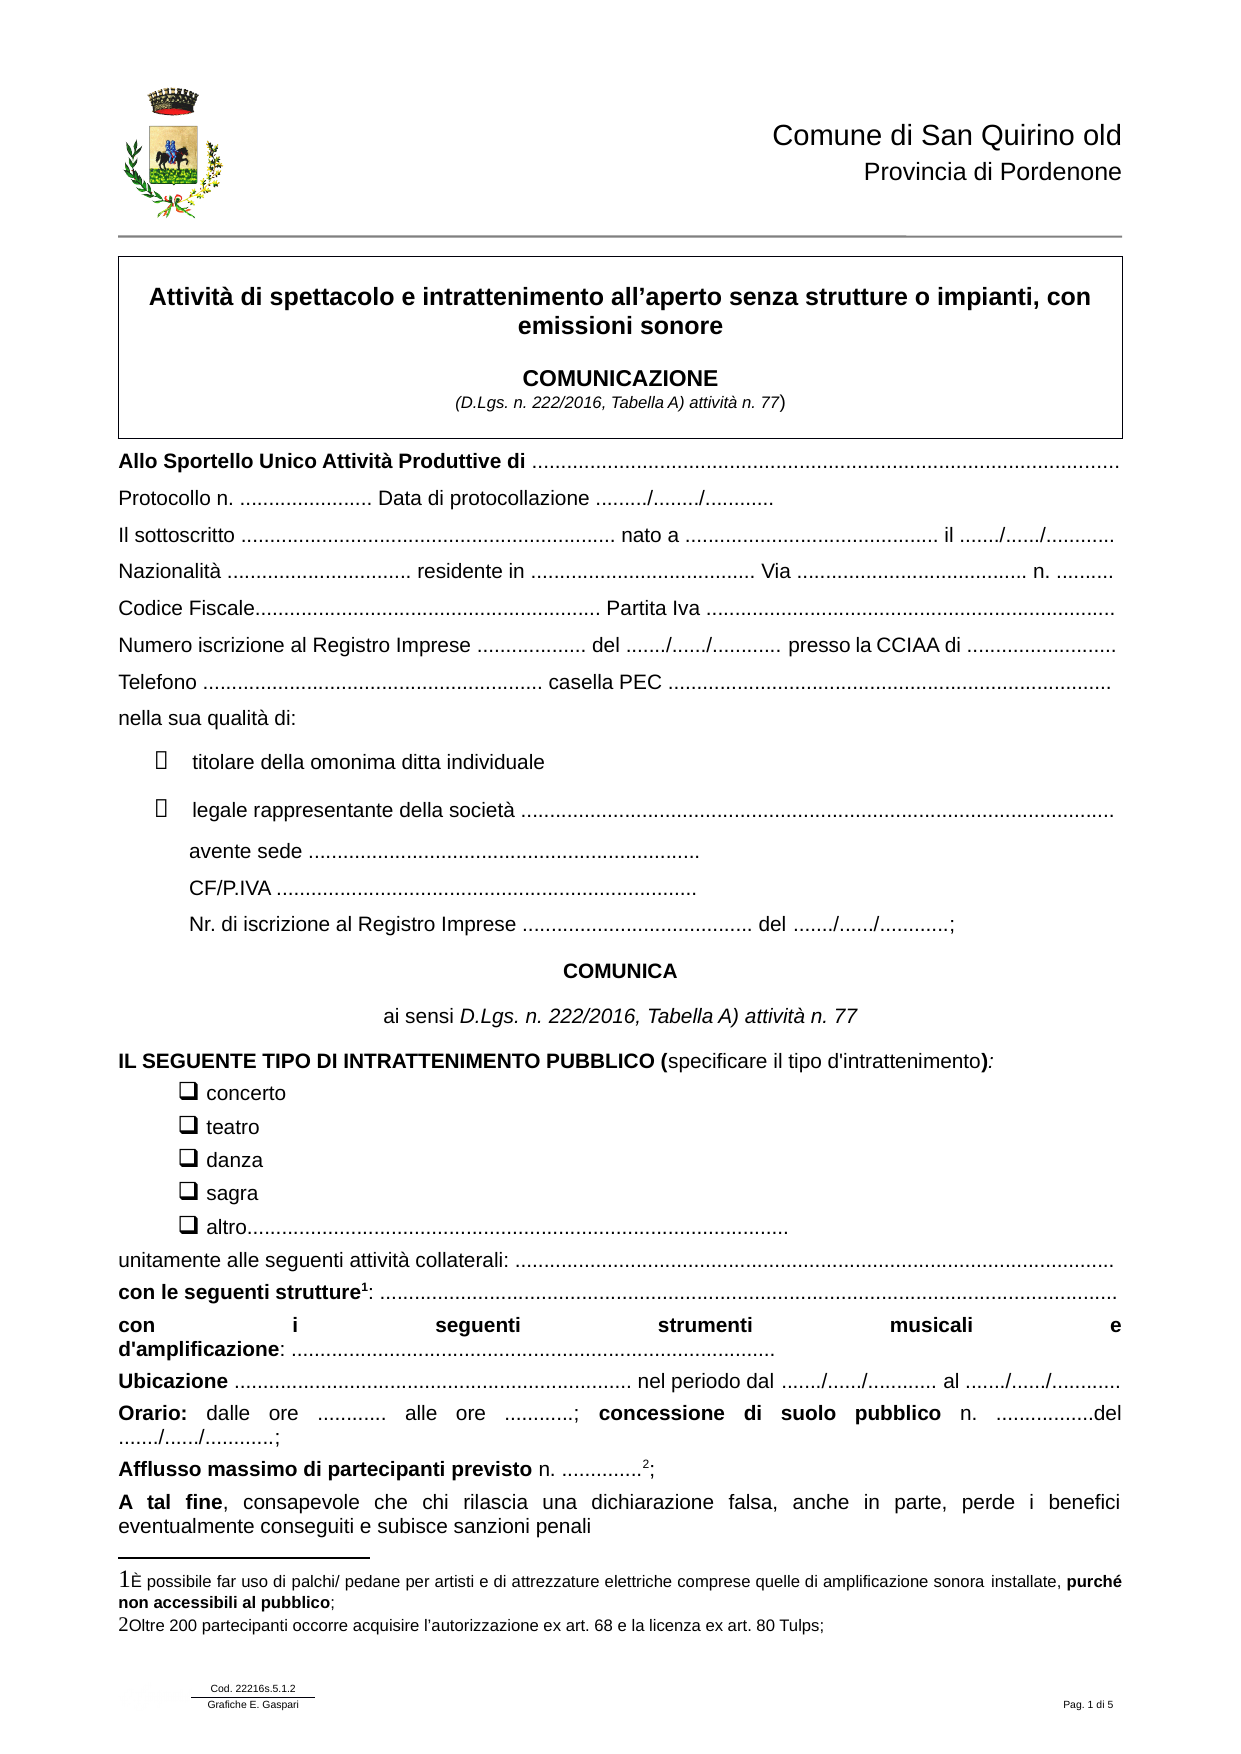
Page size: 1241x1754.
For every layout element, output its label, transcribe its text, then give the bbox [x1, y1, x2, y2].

table_header Attività di spettacolo e intrattenimento all’aperto senza strutture o impianti, con emissioni sonore COMUNICAZIONE (D.Lgs. n. 222/2016, Tabella A) attività n. 77) [119, 257, 1122, 437]
text Orario: dalle ore ............ alle ore ............; concessione di suolo pubblico n. .................del ......./....../............; [118, 1401, 1122, 1449]
text Nazionalità ................................ residente in ....................................... Via ........................................ n. .......... [118, 559, 1122, 583]
text  altro.............................................................................................. [177, 1214, 1122, 1239]
text Comune di San Quirino old [224, 118, 1122, 152]
picture [122, 87, 224, 219]
text unitamente alle seguenti attività collaterali: ........................................................................................................ [118, 1248, 1122, 1272]
text Ubicazione ..................................................................... nel periodo dal ......./....../............ al ......./....../............ [118, 1369, 1122, 1393]
text ai sensi D.Lgs. n. 222/2016, Tabella A) attività n. 77 [118, 1004, 1122, 1028]
text  titolare della omonima ditta individuale [153, 743, 1122, 777]
text COMUNICA [118, 959, 1122, 983]
text  concerto [177, 1081, 1122, 1106]
text Afflusso massimo di partecipanti previsto n. ..............; [118, 1457, 1122, 1481]
text  teatro [177, 1114, 1122, 1139]
text Nr. di iscrizione al Registro Imprese ........................................ del ......./....../............; [189, 912, 1122, 936]
text Telefono ........................................................... casella PEC ............................................................................. [118, 669, 1122, 693]
text IL SEGUENTE TIPO DI INTRATTENIMENTO PUBBLICO (specificare il tipo d'intrattenimento): [118, 1049, 1122, 1073]
text È possibile far uso di palchi/ pedane per artisti e di attrezzature elettriche comprese quelle di amplificazione sonora installate, purché non accessibili al pubblico; [118, 1564, 1122, 1612]
text avente sede .................................................................... [189, 839, 1122, 863]
text Numero iscrizione al Registro Imprese ................... del ......./....../............ presso la CCIAA di .......................... [118, 633, 1122, 657]
text Allo Sportello Unico Attività Produttive di [118, 449, 1122, 473]
text Protocollo n. ....................... Data di protocollazione ........./......../............ [118, 486, 1122, 509]
text  danza [177, 1148, 1122, 1173]
text con i seguenti strumenti musicali e d'amplificazione: .................................................................................... [118, 1312, 1122, 1360]
text  sagra [177, 1181, 1122, 1206]
text Il sottoscritto ................................................................. nato a ............................................ il ......./....../............ [118, 522, 1122, 546]
text A tal fine, consapevole che chi rilascia una dichiarazione falsa, anche in parte, perde i benefici eventualmente conseguiti e subisce sanzioni penali [118, 1489, 1122, 1537]
text nella sua qualità di: [118, 706, 1122, 730]
text Oltre 200 partecipanti occorre acquisire l’autorizzazione ex art. 68 e la licenza ex art. 80 Tulps; [118, 1612, 1122, 1636]
text CF/P.IVA ......................................................................... [189, 875, 1122, 899]
text Codice Fiscale............................................................ Partita Iva ....................................................................... [118, 596, 1122, 620]
text  legale rappresentante della società ....................................................................................................... [153, 791, 1122, 825]
text con le seguenti strutture: ................................................................................................................................ [118, 1280, 1122, 1304]
text Provincia di Pordenone [224, 157, 1122, 185]
